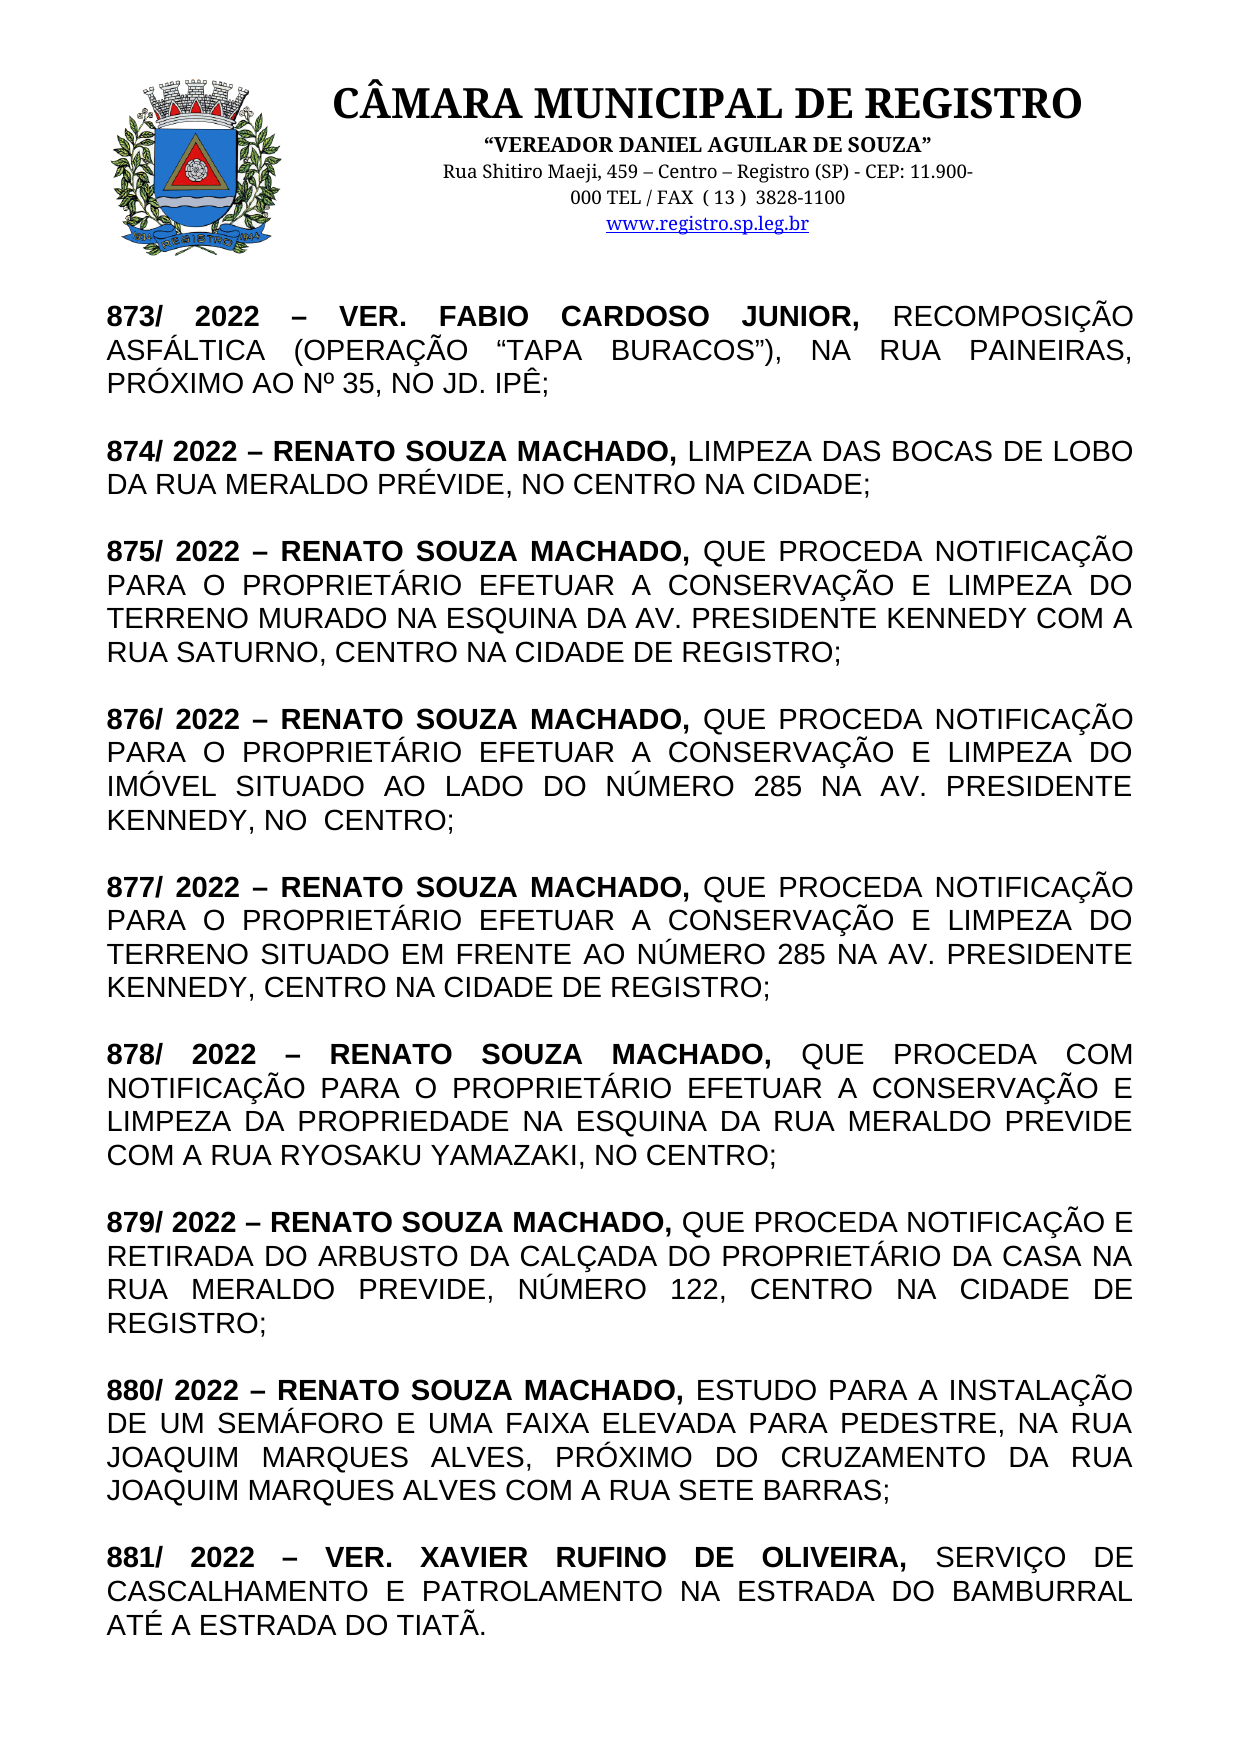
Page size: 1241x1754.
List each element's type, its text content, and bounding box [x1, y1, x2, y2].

text 881/ 2022 – Ver. Xavier Rufino de Oliveira, serviço de cascalhamento e patrolamento na Estrada do Bamburral até a Estrada do Tiatã. [106, 1540, 1134, 1641]
text 880/ 2022 – Renato Souza Machado, estudo para a instalação de um semáforo e uma faixa elevada para pedestre, na Rua Joaquim Marques Alves, próximo do cruzamento da Rua Joaquim Marques Alves com a Rua sete barras; [106, 1373, 1134, 1507]
text 878/ 2022 – Renato Souza Machado, que proceda com notificação para o proprietário efetuar a conservação e limpeza da propriedade na esquina da Rua Meraldo Previde com a Rua Ryosaku Yamazaki, no Centro; [106, 1037, 1134, 1171]
text 876/ 2022 – Renato Souza Machado, que proceda notificação para o proprietário efetuar a conservação e limpeza do imóvel situado ao lado do número 285 na Av. Presidente Kennedy, no Centro; [106, 702, 1134, 836]
text 873/ 2022 – Ver. Fabio Cardoso Junior, recomposição asfáltica (Operação “Tapa Buracos”), na Rua Paineiras, próximo ao nº 35, no Jd. Ipê; [106, 299, 1134, 400]
text 875/ 2022 – Renato Souza Machado, que proceda notificação para o proprietário efetuar a conservação e limpeza do terreno murado na esquina da Av. Presidente Kennedy com a Rua Saturno, centro na cidade de Registro; [106, 534, 1134, 668]
text 879/ 2022 – Renato Souza Machado, que proceda notificação e retirada do arbusto da calçada do proprietário da casa na Rua Meraldo Previde, número 122, centro na cidade de Registro; [106, 1205, 1134, 1339]
text 877/ 2022 – Renato Souza Machado, que proceda notificação para o proprietário efetuar a conservação e limpeza do terreno situado em frente ao número 285 na Av. Presidente Kennedy, centro na cidade de Registro; [106, 869, 1134, 1004]
picture [106, 73, 286, 261]
text 874/ 2022 – Renato Souza Machado, limpeza das bocas de lobo da Rua Meraldo Prévide, no centro na cidade; [106, 433, 1134, 501]
